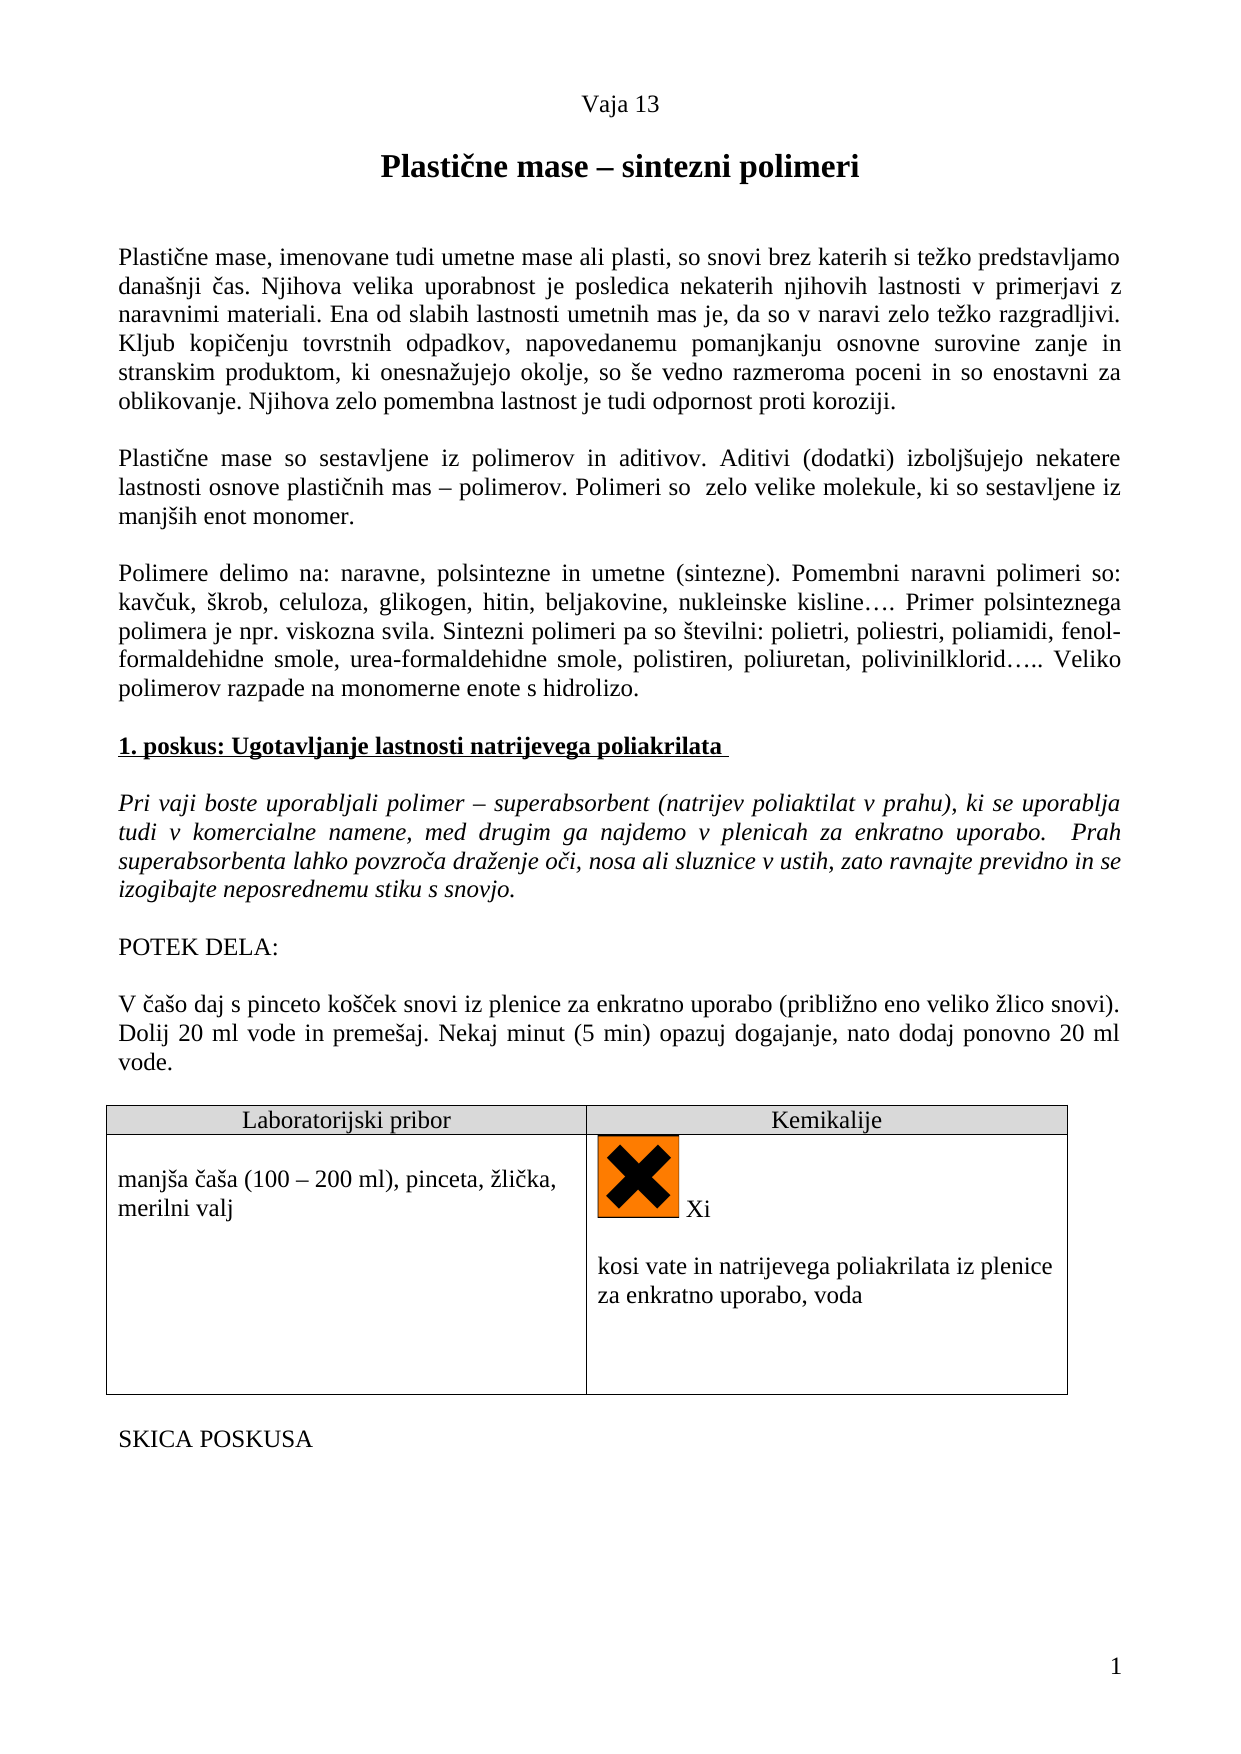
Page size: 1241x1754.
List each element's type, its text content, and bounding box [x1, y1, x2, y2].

text Pri vaji boste uporabljali polimer – superabsorbent (natrijev poliaktilat v prahu), ki se uporablja tudi v komercialne namene, med drugim ga najdemo v plenicah za enkratno uporabo. Prah superabsorbenta lahko povzroča draženje oči, nosa ali sluznice v ustih, zato ravnajte previdno in se izogibajte neposrednemu stiku s snovjo. [118, 788, 1122, 903]
text V čašo daj s pinceto košček snovi iz plenice za enkratno uporabo (približno eno veliko žlico snovi). Dolij 20 ml vode in premešaj. Nekaj minut (5 min) opazuj dogajanje, nato dodaj ponovno 20 ml vode. [118, 989, 1122, 1076]
text Polimere delimo na: naravne, polsintezne in umetne (sintezne). Pomembni naravni polimeri so: kavčuk, škrob, celuloza, glikogen, hitin, beljakovine, nukleinske kisline…. Primer polsinteznega polimera je npr. viskozna svila. Sintezni polimeri pa so številni: polietri, poliestri, poliamidi, fenol-formaldehidne smole, urea-formaldehidne smole, polistiren, poliuretan, polivinilklorid….. Veliko polimerov razpade na monomerne enote s hidrolizo. [118, 558, 1122, 702]
text Plastične mase – sintezni polimeri [118, 146, 1122, 184]
table_header Kemikalije [587, 1106, 1067, 1134]
text POTEK DELA: [118, 932, 1122, 961]
picture [597, 1135, 680, 1218]
table_cell manjša čaša (100 – 200 ml), pinceta, žlička, merilni valj [107, 1135, 586, 1394]
text 1. poskus: Ugotavljanje lastnosti natrijevega poliakrilata [118, 731, 1122, 759]
table_cell Xi kosi vate in natrijevega poliakrilata iz plenice za enkratno uporabo, voda [587, 1135, 1067, 1394]
text SKICA POSKUSA [118, 1424, 1122, 1453]
text Vaja 13 [118, 89, 1122, 117]
table_header Laboratorijski pribor [107, 1106, 586, 1134]
text Plastične mase, imenovane tudi umetne mase ali plasti, so snovi brez katerih si težko predstavljamo današnji čas. Njihova velika uporabnost je posledica nekaterih njihovih lastnosti v primerjavi z naravnimi materiali. Ena od slabih lastnosti umetnih mas je, da so v naravi zelo težko razgradljivi. Kljub kopičenju tovrstnih odpadkov, napovedanemu pomanjkanju osnovne surovine zanje in stranskim produktom, ki onesnažujejo okolje, so še vedno razmeroma poceni in so enostavni za oblikovanje. Njihova zelo pomembna lastnost je tudi odpornost proti koroziji. [118, 242, 1122, 414]
text Plastične mase so sestavljene iz polimerov in aditivov. Aditivi (dodatki) izboljšujejo nekatere lastnosti osnove plastičnih mas – polimerov. Polimeri so zelo velike molekule, ki so sestavljene iz manjših enot monomer. [118, 443, 1122, 529]
